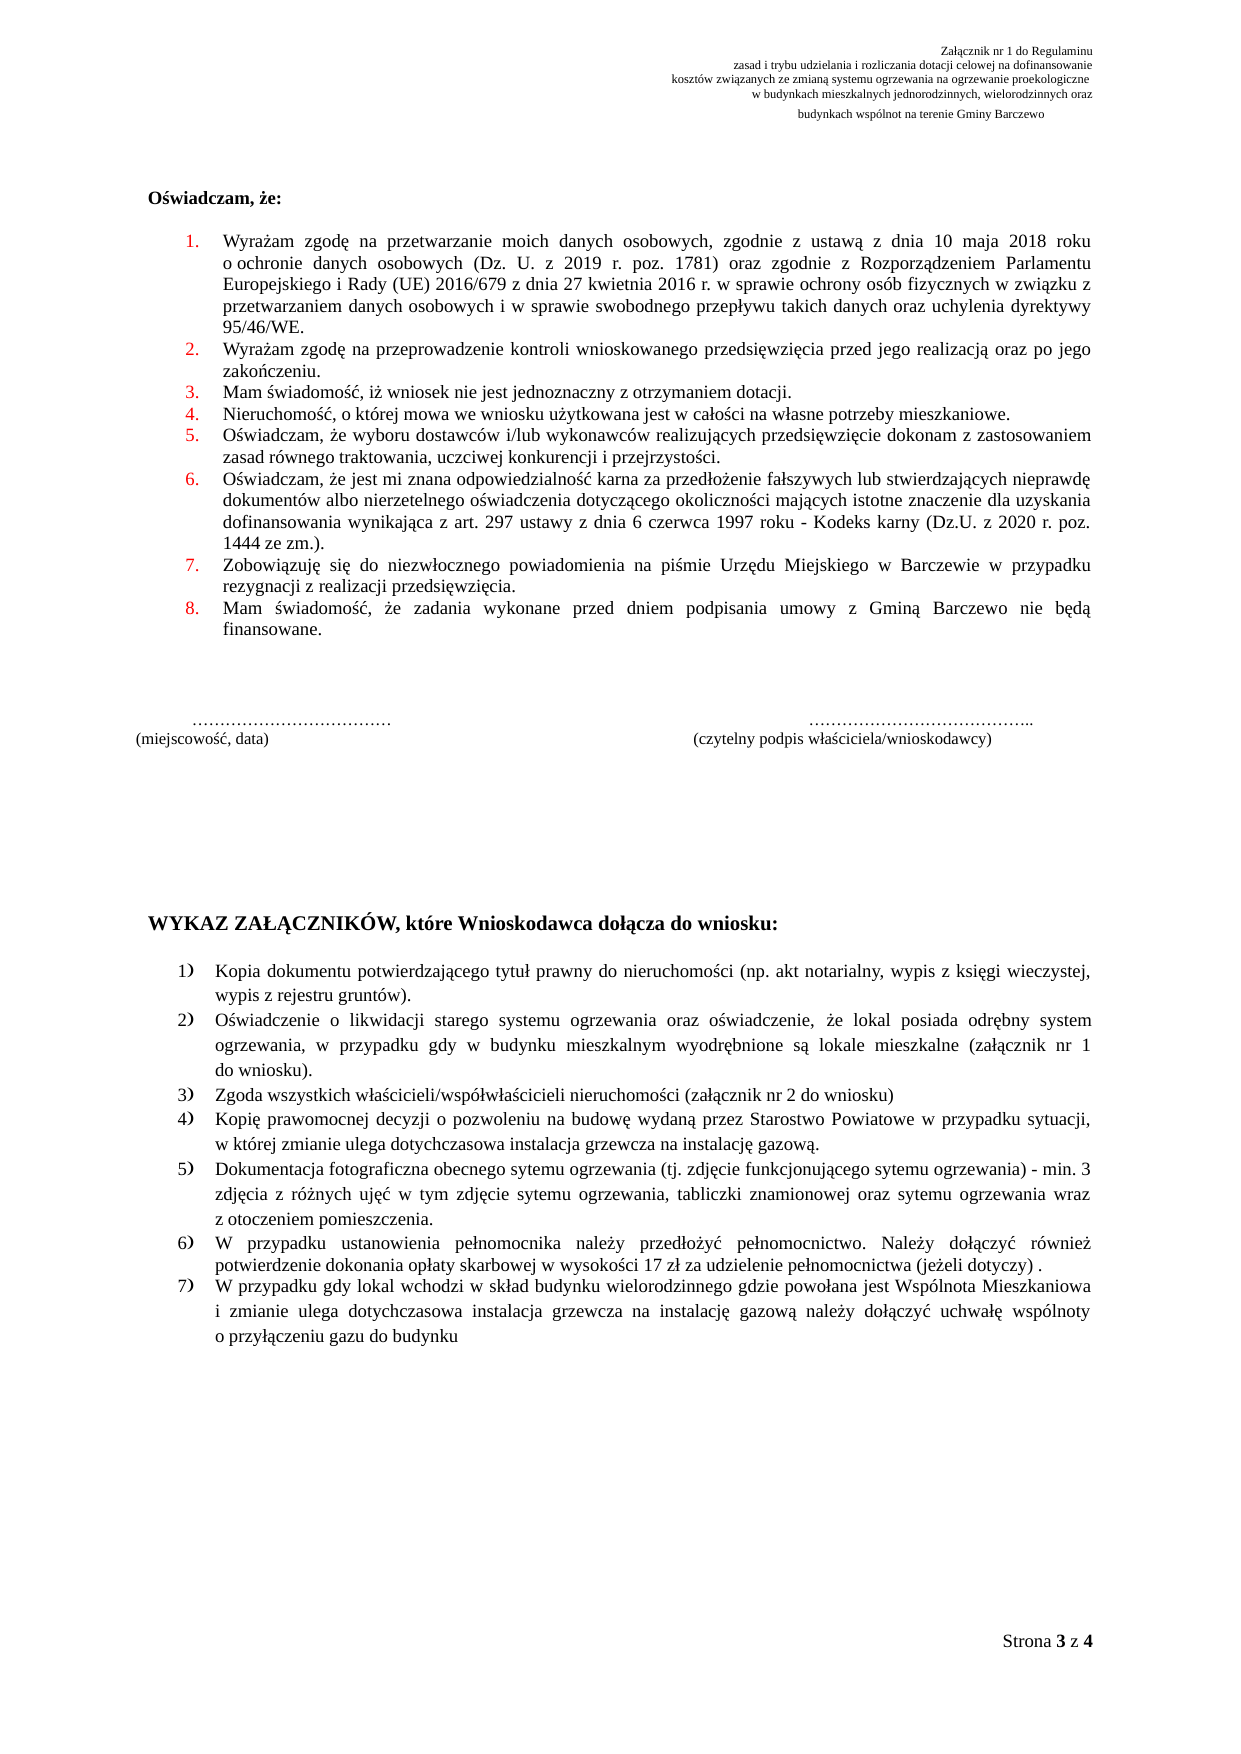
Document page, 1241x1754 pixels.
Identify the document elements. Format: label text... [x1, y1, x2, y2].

list Zobowiązuję się do niezwłocznego powiadomienia na piśmie Urzędu Miejskiego w Barczewie w przypadku rezygnacji z realizacji przedsięwzięcia. [185, 554, 1092, 597]
list Kopię prawomocnej decyzji o pozwoleniu na budowę wydaną przez Starostwo Powiatowe w przypadku sytuacji, w której zmianie ulega dotychczasowa instalacja grzewcza na instalację gazową. [177, 1108, 1092, 1154]
list Dokumentacja fotograficzna obecnego sytemu ogrzewania (tj. zdjęcie funkcjonującego sytemu ogrzewania) - min. 3 zdjęcia z różnych ujęć w tym zdjęcie sytemu ogrzewania, tabliczki znamionowej oraz sytemu ogrzewania wraz z otoczeniem pomieszczenia. [177, 1158, 1092, 1229]
list (miejscowość, data) (czytelny podpis właściciela/wnioskodawcy) [102, 729, 1092, 748]
list Wyrażam zgodę na przetwarzanie moich danych osobowych, zgodnie z ustawą z dnia 10 maja 2018 roku o ochronie danych osobowych (Dz. U. z 2019 r. poz. 1781) oraz zgodnie z Rozporządzeniem Parlamentu Europejskiego i Rady (UE) 2016/679 z dnia 27 kwietnia 2016 r. w sprawie ochrony osób fizycznych w związku z przetwarzaniem danych osobowych i w sprawie swobodnego przepływu takich danych oraz uchylenia dyrektywy 95/46/WE. [185, 230, 1092, 338]
text WYKAZ ZAŁĄCZNIKÓW, które Wnioskodawca dołącza do wniosku: [148, 911, 1092, 935]
list W przypadku gdy lokal wchodzi w skład budynku wielorodzinnego gdzie powołana jest Wspólnota Mieszkaniowa i zmianie ulega dotychczasowa instalacja grzewcza na instalację gazową należy dołączyć uchwałę wspólnoty o przyłączeniu gazu do budynku [177, 1275, 1092, 1346]
list Mam świadomość, iż wniosek nie jest jednoznaczny z otrzymaniem dotacji. [185, 381, 1092, 403]
list Oświadczam, że wyboru dostawców i/lub wykonawców realizujących przedsięwzięcie dokonam z zastosowaniem zasad równego traktowania, uczciwej konkurencji i przejrzystości. [185, 424, 1092, 467]
list Zgoda wszystkich właścicieli/współwłaścicieli nieruchomości (załącznik nr 2 do wniosku) [177, 1083, 1092, 1105]
list Oświadczenie o likwidacji starego systemu ogrzewania oraz oświadczenie, że lokal posiada odrębny system ogrzewania, w przypadku gdy w budynku mieszkalnym wyodrębnione są lokale mieszkalne (załącznik nr 1 do wniosku). [177, 1009, 1092, 1080]
list W przypadku ustanowienia pełnomocnika należy przedłożyć pełnomocnictwo. Należy dołączyć również potwierdzenie dokonania opłaty skarbowej w wysokości 17 zł za udzielenie pełnomocnictwa (jeżeli dotyczy) . [177, 1232, 1092, 1275]
text ……………………………… ………………………………….. [148, 709, 1092, 729]
list Kopia dokumentu potwierdzającego tytuł prawny do nieruchomości (np. akt notarialny, wypis z księgi wieczystej, wypis z rejestru gruntów). [177, 959, 1092, 1006]
list Wyrażam zgodę na przeprowadzenie kontroli wnioskowanego przedsięwzięcia przed jego realizacją oraz po jego zakończeniu. [185, 338, 1092, 381]
list Oświadczam, że jest mi znana odpowiedzialność karna za przedłożenie fałszywych lub stwierdzających nieprawdę dokumentów albo nierzetelnego oświadczenia dotyczącego okoliczności mających istotne znaczenie dla uzyskania dofinansowania wynikająca z art. 297 ustawy z dnia 6 czerwca 1997 roku - Kodeks karny (Dz.U. z 2020 r. poz. 1444 ze zm.). [185, 467, 1092, 554]
text Oświadczam, że: [148, 187, 1092, 209]
list Nieruchomość, o której mowa we wniosku użytkowana jest w całości na własne potrzeby mieszkaniowe. [185, 403, 1092, 424]
list Mam świadomość, że zadania wykonane przed dniem podpisania umowy z Gminą Barczewo nie będą finansowane. [185, 597, 1092, 640]
